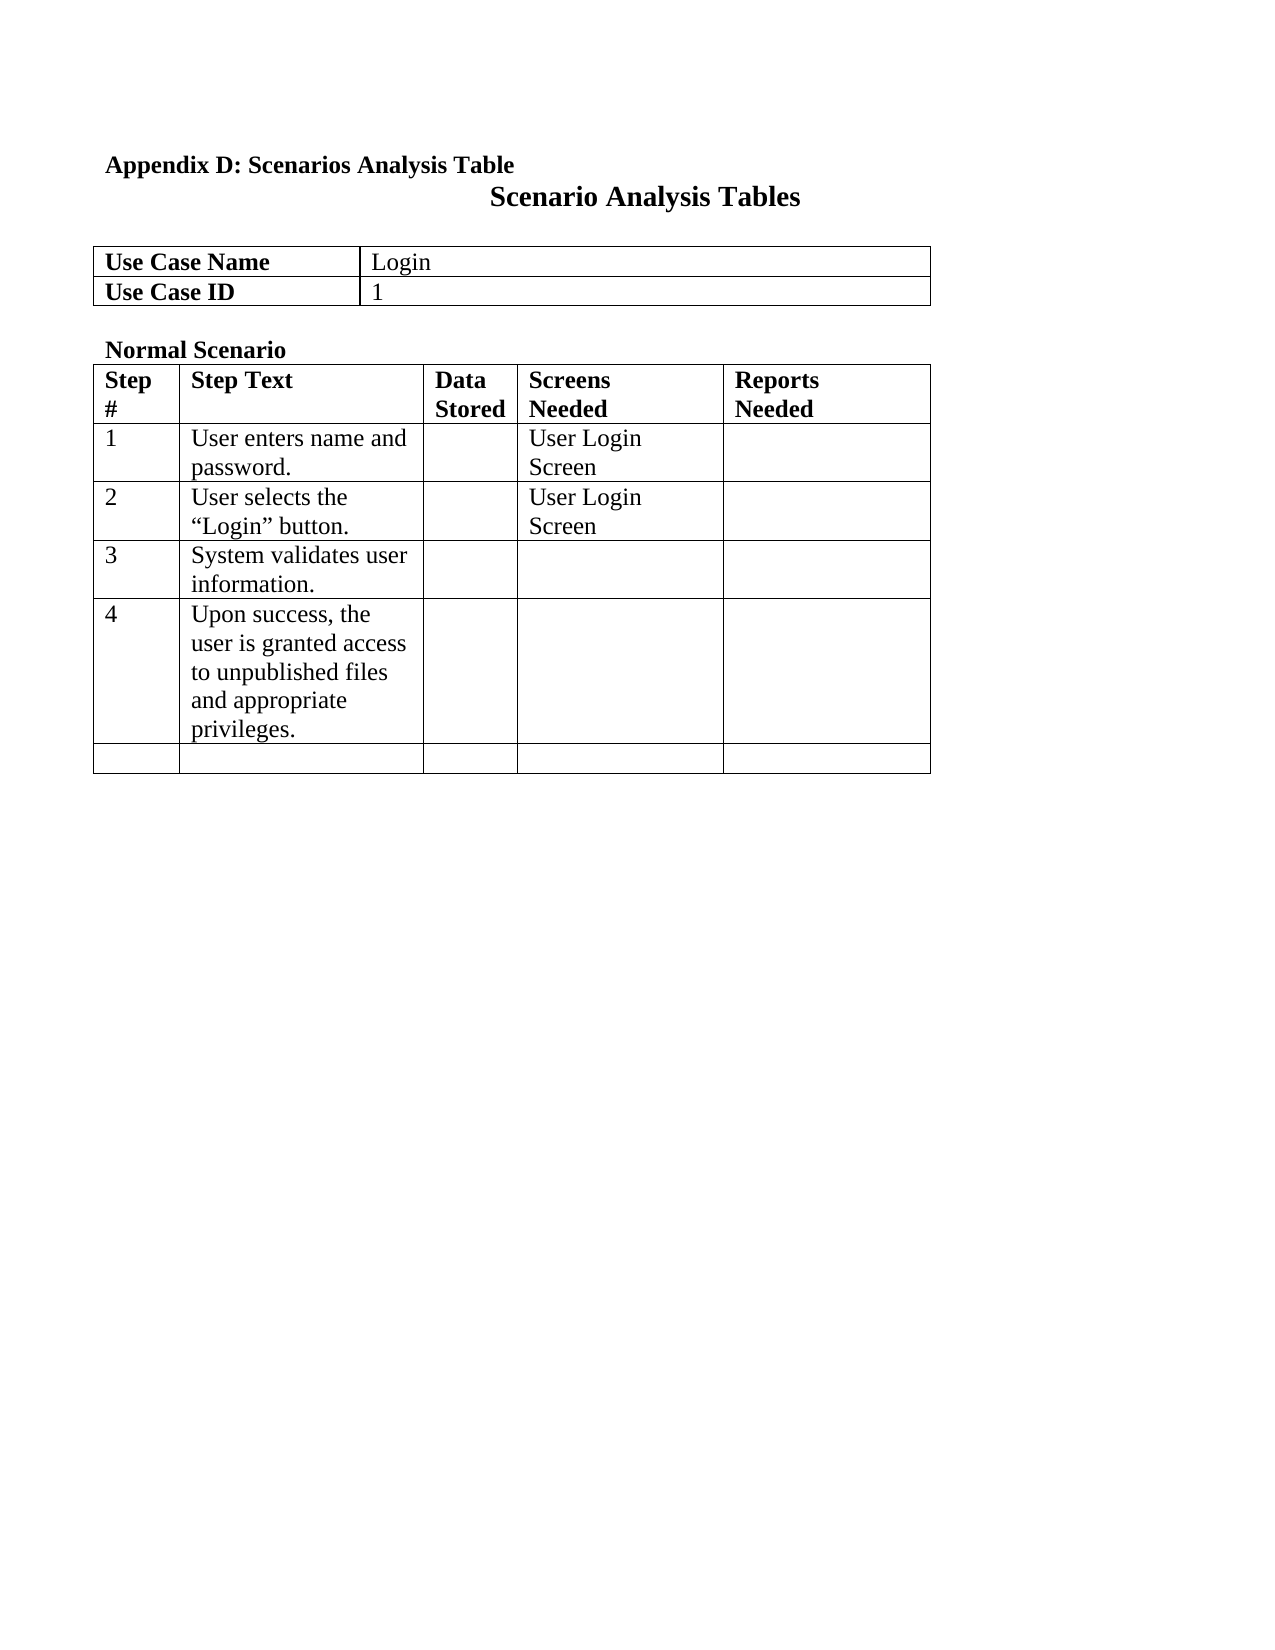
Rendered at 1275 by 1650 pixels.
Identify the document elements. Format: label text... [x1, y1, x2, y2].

table_cell User selects the “Login” button. [180, 482, 423, 539]
table_cell [518, 744, 723, 773]
table_cell 4 [94, 599, 179, 743]
table_header Use Case Name [94, 247, 359, 276]
table_cell [518, 599, 723, 743]
table_cell [518, 541, 723, 598]
table_cell [724, 424, 930, 481]
text Scenario Analysis Tables [105, 179, 1185, 212]
text Normal Scenario [105, 335, 1185, 364]
table_cell [424, 744, 517, 773]
table_cell [724, 482, 930, 539]
table_cell Use Case ID [94, 277, 359, 305]
table_cell [180, 744, 423, 773]
table_cell [424, 599, 517, 743]
table_cell User Login Screen [518, 424, 723, 481]
table_cell System validates user information. [180, 541, 423, 598]
table_cell [94, 744, 179, 773]
table_cell [424, 541, 517, 598]
table_cell [724, 541, 930, 598]
table_header Login [361, 247, 930, 276]
table_header Step Text [180, 365, 423, 422]
table_cell User enters name and password. [180, 424, 423, 481]
table_cell [724, 599, 930, 743]
table_header Data Stored [424, 365, 517, 422]
table_cell [424, 482, 517, 539]
table_cell 1 [94, 424, 179, 481]
table_cell User Login Screen [518, 482, 723, 539]
table_header Reports Needed [724, 365, 930, 422]
table_cell [424, 424, 517, 481]
table_cell Upon success, the user is granted access to unpublished files and appropriate privileges. [180, 599, 423, 743]
table_cell 1 [361, 277, 930, 305]
table_cell 3 [94, 541, 179, 598]
text Appendix D: Scenarios Analysis Table [105, 150, 1185, 179]
table_cell 2 [94, 482, 179, 539]
table_cell [724, 744, 930, 773]
table_header Step # [94, 365, 179, 422]
table_header Screens Needed [518, 365, 723, 422]
